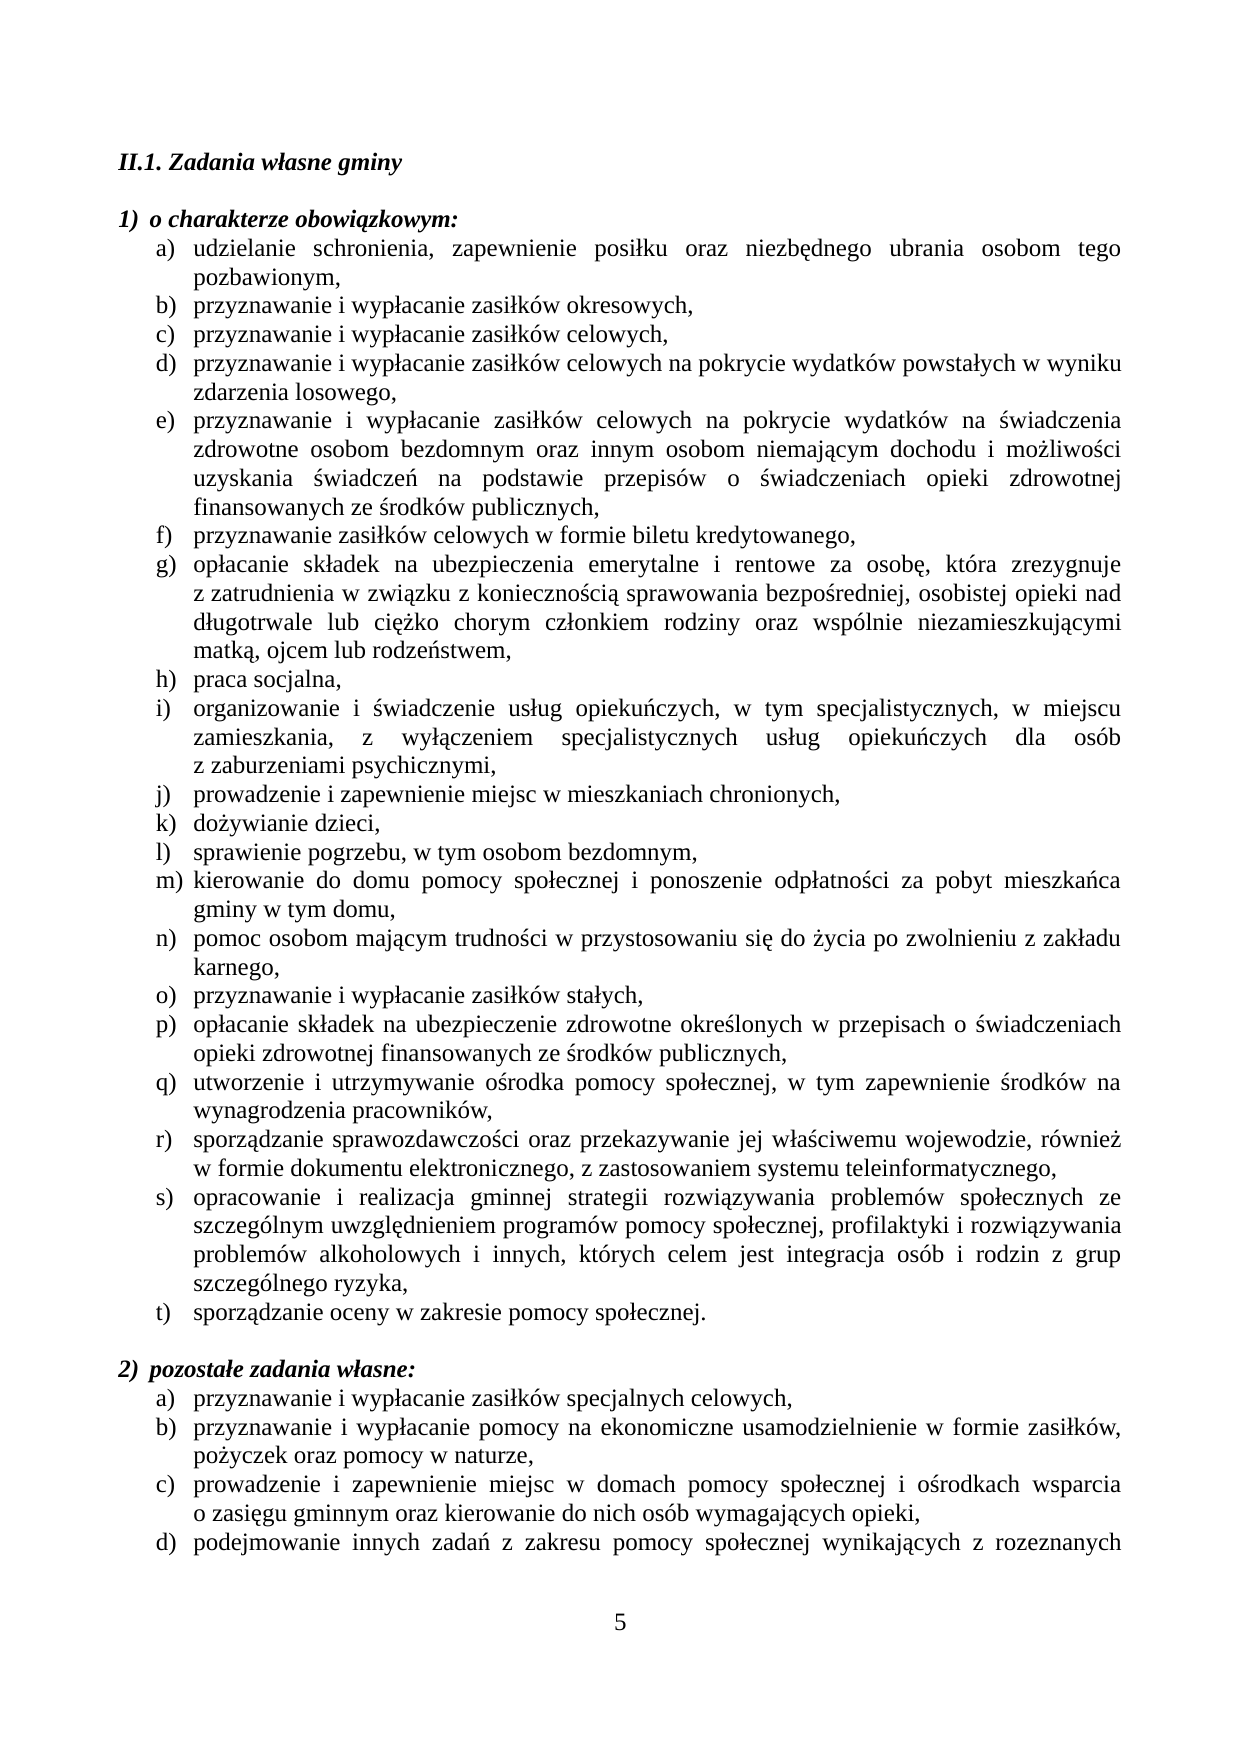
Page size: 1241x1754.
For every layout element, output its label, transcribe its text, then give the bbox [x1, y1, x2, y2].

list dożywianie dzieci, [156, 808, 1122, 837]
list przyznawanie i wypłacanie zasiłków celowych, [156, 319, 1122, 348]
text II.1. Zadania własne gminy [118, 147, 1122, 176]
list podejmowanie innych zadań z zakresu pomocy społecznej wynikających z rozeznanych [156, 1527, 1122, 1556]
list praca socjalna, [156, 664, 1122, 693]
list przyznawanie zasiłków celowych w formie biletu kredytowanego, [156, 521, 1122, 549]
list przyznawanie i wypłacanie zasiłków stałych, [156, 981, 1122, 1009]
list opłacanie składek na ubezpieczenia emerytalne i rentowe za osobę, która zrezygnuje z zatrudnienia w związku z koniecznością sprawowania bezpośredniej, osobistej opieki nad długotrwale lub ciężko chorym członkiem rodziny oraz wspólnie niezamieszkującymi matką, ojcem lub rodzeństwem, [156, 549, 1122, 664]
list sporządzanie sprawozdawczości oraz przekazywanie jej właściwemu wojewodzie, również w formie dokumentu elektronicznego, z zastosowaniem systemu teleinformatycznego, [156, 1124, 1122, 1182]
list pozostałe zadania własne: [118, 1354, 1122, 1383]
list przyznawanie i wypłacanie pomocy na ekonomiczne usamodzielnienie w formie zasiłków, pożyczek oraz pomocy w naturze, [156, 1412, 1122, 1469]
list prowadzenie i zapewnienie miejsc w mieszkaniach chronionych, [156, 779, 1122, 808]
list sprawienie pogrzebu, w tym osobom bezdomnym, [156, 837, 1122, 866]
list przyznawanie i wypłacanie zasiłków specjalnych celowych, [156, 1383, 1122, 1412]
list opłacanie składek na ubezpieczenie zdrowotne określonych w przepisach o świadczeniach opieki zdrowotnej finansowanych ze środków publicznych, [156, 1009, 1122, 1067]
list pomoc osobom mającym trudności w przystosowaniu się do życia po zwolnieniu z zakładu karnego, [156, 923, 1122, 981]
list kierowanie do domu pomocy społecznej i ponoszenie odpłatności za pobyt mieszkańca gminy w tym domu, [156, 866, 1122, 923]
list sporządzanie oceny w zakresie pomocy społecznej. [156, 1297, 1122, 1326]
list organizowanie i świadczenie usług opiekuńczych, w tym specjalistycznych, w miejscu zamieszkania, z wyłączeniem specjalistycznych usług opiekuńczych dla osób z zaburzeniami psychicznymi, [156, 693, 1122, 779]
list opracowanie i realizacja gminnej strategii rozwiązywania problemów społecznych ze szczególnym uwzględnieniem programów pomocy społecznej, profilaktyki i rozwiązywania problemów alkoholowych i innych, których celem jest integracja osób i rodzin z grup szczególnego ryzyka, [156, 1182, 1122, 1297]
list udzielanie schronienia, zapewnienie posiłku oraz niezbędnego ubrania osobom tego pozbawionym, [156, 233, 1122, 291]
list przyznawanie i wypłacanie zasiłków celowych na pokrycie wydatków powstałych w wyniku zdarzenia losowego, [156, 348, 1122, 406]
list o charakterze obowiązkowym: [118, 204, 1122, 233]
list prowadzenie i zapewnienie miejsc w domach pomocy społecznej i ośrodkach wsparcia o zasięgu gminnym oraz kierowanie do nich osób wymagających opieki, [156, 1469, 1122, 1527]
list przyznawanie i wypłacanie zasiłków okresowych, [156, 291, 1122, 319]
list utworzenie i utrzymywanie ośrodka pomocy społecznej, w tym zapewnienie środków na wynagrodzenia pracowników, [156, 1067, 1122, 1124]
list przyznawanie i wypłacanie zasiłków celowych na pokrycie wydatków na świadczenia zdrowotne osobom bezdomnym oraz innym osobom niemającym dochodu i możliwości uzyskania świadczeń na podstawie przepisów o świadczeniach opieki zdrowotnej finansowanych ze środków publicznych, [156, 406, 1122, 521]
